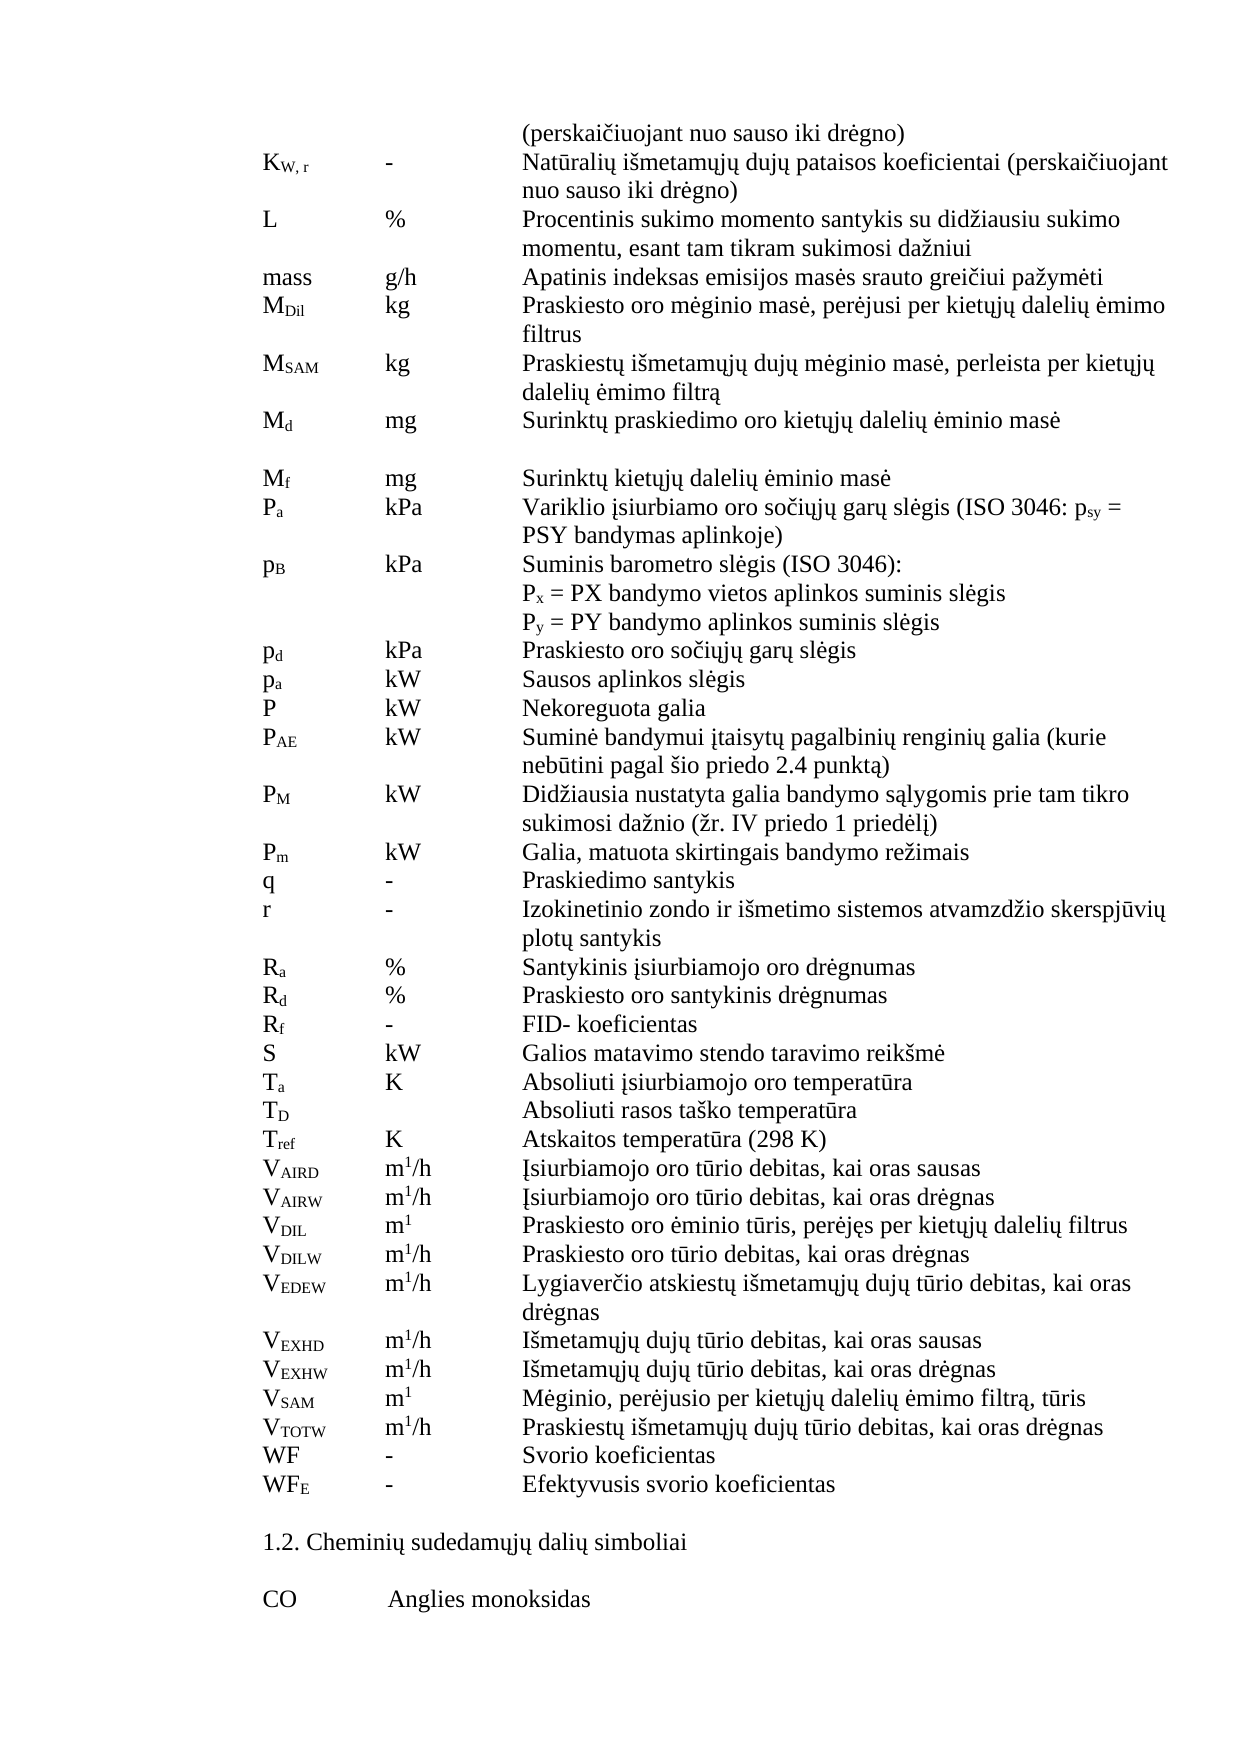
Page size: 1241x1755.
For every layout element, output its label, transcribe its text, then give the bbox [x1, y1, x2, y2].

table_cell Praskiesto oro tūrio debitas, kai oras drėgnas [511, 1239, 1181, 1268]
table_cell Suminis barometro slėgis (ISO 3046): Px = PX bandymo vietos aplinkos suminis slėgis Py = PY bandymo aplinkos suminis slėgis [511, 549, 1181, 636]
table_cell Tref [177, 1124, 373, 1153]
table_cell Surinktų praskiedimo oro kietųjų dalelių ėminio masė [511, 406, 1181, 463]
table_cell Atskaitos temperatūra (298 K) [511, 1124, 1181, 1153]
table_cell [177, 118, 373, 147]
table_cell Lygiaverčio atskiestų išmetamųjų dujų tūrio debitas, kai oras drėgnas [511, 1268, 1181, 1326]
table_cell % [374, 952, 511, 981]
table_cell Išmetamųjų dujų tūrio debitas, kai oras sausas [511, 1326, 1181, 1354]
table_cell Praskiestų išmetamųjų dujų mėginio masė, perleista per kietųjų dalelių ėmimo filtrą [511, 348, 1181, 406]
table_cell Mėginio, perėjusio per kietųjų dalelių ėmimo filtrą, tūris [511, 1383, 1181, 1412]
table_cell Galia, matuota skirtingais bandymo režimais [511, 837, 1181, 866]
table_cell PM [177, 779, 373, 837]
table_cell MSAM [177, 348, 373, 406]
table_cell S [177, 1038, 373, 1067]
table_cell kg [374, 291, 511, 348]
table_cell VTOTW [177, 1412, 373, 1441]
table_cell VEXHD [177, 1326, 373, 1354]
table_cell kPa [374, 492, 511, 549]
table_cell Pa [177, 492, 373, 549]
table_cell Natūralių išmetamųjų dujų pataisos koeficientai (perskaičiuojant nuo sauso iki drėgno) [511, 147, 1181, 204]
table_cell kW [374, 693, 511, 722]
table_cell Praskiesto oro santykinis drėgnumas [511, 981, 1181, 1009]
table_cell TD [177, 1096, 373, 1124]
table_cell m1 [374, 1211, 511, 1239]
table_cell Md [177, 406, 373, 463]
table_cell kW [374, 779, 511, 837]
table_cell m1 [374, 1383, 511, 1412]
table_cell [374, 1096, 511, 1124]
table_cell - [374, 118, 511, 147]
table_cell VAIRW [177, 1182, 373, 1211]
table_cell Surinktų kietųjų dalelių ėminio masė [511, 463, 1181, 492]
table_cell P [177, 693, 373, 722]
table_cell Rd [177, 981, 373, 1009]
table_cell m1/h [374, 1239, 511, 1268]
table_cell m1/h [374, 1326, 511, 1354]
table_cell - [374, 1469, 511, 1498]
table_cell VDILW [177, 1239, 373, 1268]
table_cell kg [374, 348, 511, 406]
table_cell m1/h [374, 1153, 511, 1182]
table_cell CO [177, 1584, 376, 1613]
table_cell KW, r [177, 147, 373, 204]
table_cell VAIRD [177, 1153, 373, 1182]
table_cell pB [177, 549, 373, 636]
table_cell K [374, 1124, 511, 1153]
table_cell VEDEW [177, 1268, 373, 1326]
table_cell g/h [374, 262, 511, 291]
table_cell r [177, 894, 373, 952]
table_cell m1/h [374, 1268, 511, 1326]
table_cell pa [177, 664, 373, 693]
table_cell Santykinis įsiurbiamojo oro drėgnumas [511, 952, 1181, 981]
table_cell Efektyvusis svorio koeficientas [511, 1469, 1181, 1498]
table_cell mg [374, 463, 511, 492]
table_cell K [374, 1067, 511, 1096]
table_cell Svorio koeficientas [511, 1441, 1181, 1469]
table_cell (perskaičiuojant nuo sauso iki drėgno) [511, 118, 1181, 147]
table_cell Praskiestų išmetamųjų dujų tūrio debitas, kai oras drėgnas [511, 1412, 1181, 1441]
table_cell q [177, 866, 373, 894]
table_cell Galios matavimo stendo taravimo reikšmė [511, 1038, 1181, 1067]
table_cell VDIL [177, 1211, 373, 1239]
table_cell VSAM [177, 1383, 373, 1412]
table_cell Didžiausia nustatyta galia bandymo sąlygomis prie tam tikro sukimosi dažnio (žr. IV priedo 1 priedėlį) [511, 779, 1181, 837]
table_cell mg [374, 406, 511, 463]
table_cell Anglies monoksidas [376, 1584, 1181, 1613]
table_cell - [374, 1441, 511, 1469]
table_cell pd [177, 636, 373, 664]
table_cell 1.2. Cheminių sudedamųjų dalių simboliai [177, 1498, 1181, 1584]
table_cell L [177, 204, 373, 262]
table_cell - [374, 894, 511, 952]
table_cell % [374, 204, 511, 262]
table_cell Įsiurbiamojo oro tūrio debitas, kai oras sausas [511, 1153, 1181, 1182]
table_cell FID- koeficientas [511, 1009, 1181, 1038]
table_cell kPa [374, 636, 511, 664]
table_cell Rf [177, 1009, 373, 1038]
table_cell Ta [177, 1067, 373, 1096]
table_cell Procentinis sukimo momento santykis su didžiausiu sukimo momentu, esant tam tikram sukimosi dažniui [511, 204, 1181, 262]
table_cell Ra [177, 952, 373, 981]
table_cell Praskiesto oro sočiųjų garų slėgis [511, 636, 1181, 664]
table_cell Apatinis indeksas emisijos masės srauto greičiui pažymėti [511, 262, 1181, 291]
table_cell kPa [374, 549, 511, 636]
table_cell - [374, 147, 511, 204]
table_cell Absoliuti rasos taško temperatūra [511, 1096, 1181, 1124]
table_cell Įsiurbiamojo oro tūrio debitas, kai oras drėgnas [511, 1182, 1181, 1211]
table_cell kW [374, 837, 511, 866]
table_cell Mf [177, 463, 373, 492]
table_cell mass [177, 262, 373, 291]
table_cell Absoliuti įsiurbiamojo oro temperatūra [511, 1067, 1181, 1096]
table_cell - [374, 866, 511, 894]
table_cell MDil [177, 291, 373, 348]
table_cell Praskiesto oro mėginio masė, perėjusi per kietųjų dalelių ėmimo filtrus [511, 291, 1181, 348]
table_cell - [374, 1009, 511, 1038]
table_cell Praskiesto oro ėminio tūris, perėjęs per kietųjų dalelių filtrus [511, 1211, 1181, 1239]
table_cell Nekoreguota galia [511, 693, 1181, 722]
table_cell % [374, 981, 511, 1009]
table_cell kW [374, 1038, 511, 1067]
table_cell VEXHW [177, 1354, 373, 1383]
table_cell m1/h [374, 1412, 511, 1441]
table_cell Išmetamųjų dujų tūrio debitas, kai oras drėgnas [511, 1354, 1181, 1383]
table_cell Suminė bandymui įtaisytų pagalbinių renginių galia (kurie nebūtini pagal šio priedo 2.4 punktą) [511, 722, 1181, 779]
table_cell m1/h [374, 1182, 511, 1211]
table_cell Praskiedimo santykis [511, 866, 1181, 894]
table_cell kW [374, 664, 511, 693]
table_cell Izokinetinio zondo ir išmetimo sistemos atvamzdžio skerspjūvių plotų santykis [511, 894, 1181, 952]
table_cell WF [177, 1441, 373, 1469]
table_cell WFE [177, 1469, 373, 1498]
table_cell m1/h [374, 1354, 511, 1383]
table_cell Variklio įsiurbiamo oro sočiųjų garų slėgis (ISO 3046: psy = PSY bandymas aplinkoje) [511, 492, 1181, 549]
table_cell Pm [177, 837, 373, 866]
table_cell kW [374, 722, 511, 779]
table_cell PAE [177, 722, 373, 779]
table_cell Sausos aplinkos slėgis [511, 664, 1181, 693]
